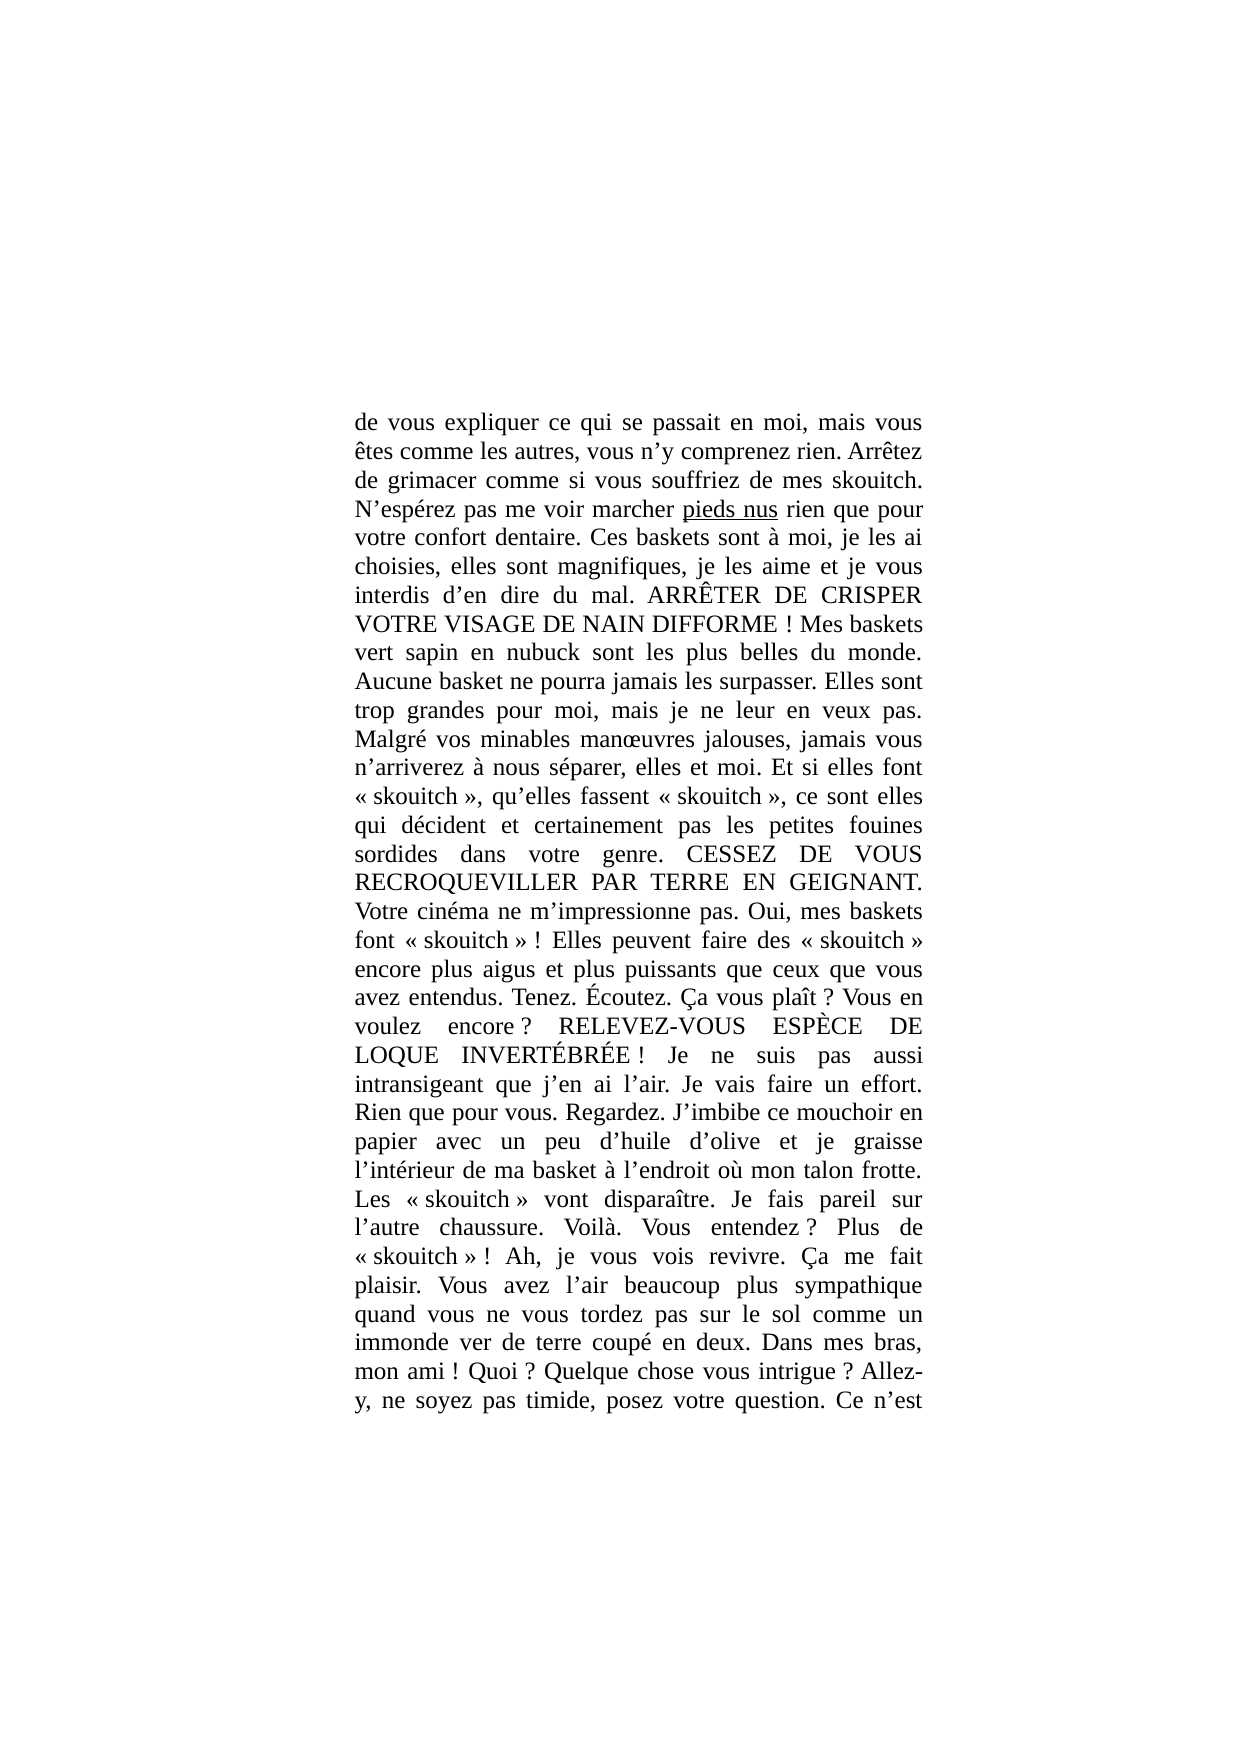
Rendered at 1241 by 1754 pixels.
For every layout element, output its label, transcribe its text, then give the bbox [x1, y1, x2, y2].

text de vous expliquer ce qui se passait en moi, mais vous êtes comme les autres, vous n’y comprenez rien. Arrêtez de grimacer comme si vous souffriez de mes skouitch. N’espérez pas me voir marcher pieds nus rien que pour votre confort dentaire. Ces baskets sont à moi, je les ai choisies, elles sont magnifiques, je les aime et je vous interdis d’en dire du mal. ARRÊTER DE CRISPER VOTRE VISAGE DE NAIN DIFFORME ! Mes baskets vert sapin en nubuck sont les plus belles du monde. Aucune basket ne pourra jamais les surpasser. Elles sont trop grandes pour moi, mais je ne leur en veux pas. Malgré vos minables manœuvres jalouses, jamais vous n’arriverez à nous séparer, elles et moi. Et si elles font « skouitch », qu’elles fassent « skouitch », ce sont elles qui décident et certainement pas les petites fouines sordides dans votre genre. CESSEZ DE VOUS RECROQUEVILLER PAR TERRE EN GEIGNANT. Votre cinéma ne m’impressionne pas. Oui, mes baskets font « skouitch » ! Elles peuvent faire des « skouitch » encore plus aigus et plus puissants que ceux que vous avez entendus. Tenez. Écoutez. Ça vous plaît ? Vous en voulez encore ? RELEVEZ-VOUS ESPÈCE DE LOQUE INVERTÉBRÉE ! Je ne suis pas aussi intransigeant que j’en ai l’air. Je vais faire un effort. Rien que pour vous. Regardez. J’imbibe ce mouchoir en papier avec un peu d’huile d’olive et je graisse l’intérieur de ma basket à l’endroit où mon talon frotte. Les « skouitch » vont disparaître. Je fais pareil sur l’autre chaussure. Voilà. Vous entendez ? Plus de « skouitch » ! Ah, je vous vois revivre. Ça me fait plaisir. Vous avez l’air beaucoup plus sympathique quand vous ne vous tordez pas sur le sol comme un immonde ver de terre coupé en deux. Dans mes bras, mon ami ! Quoi ? Quelque chose vous intrigue ? Allez-y, ne soyez pas timide, posez votre question. Ce n’est [354, 407, 923, 1414]
